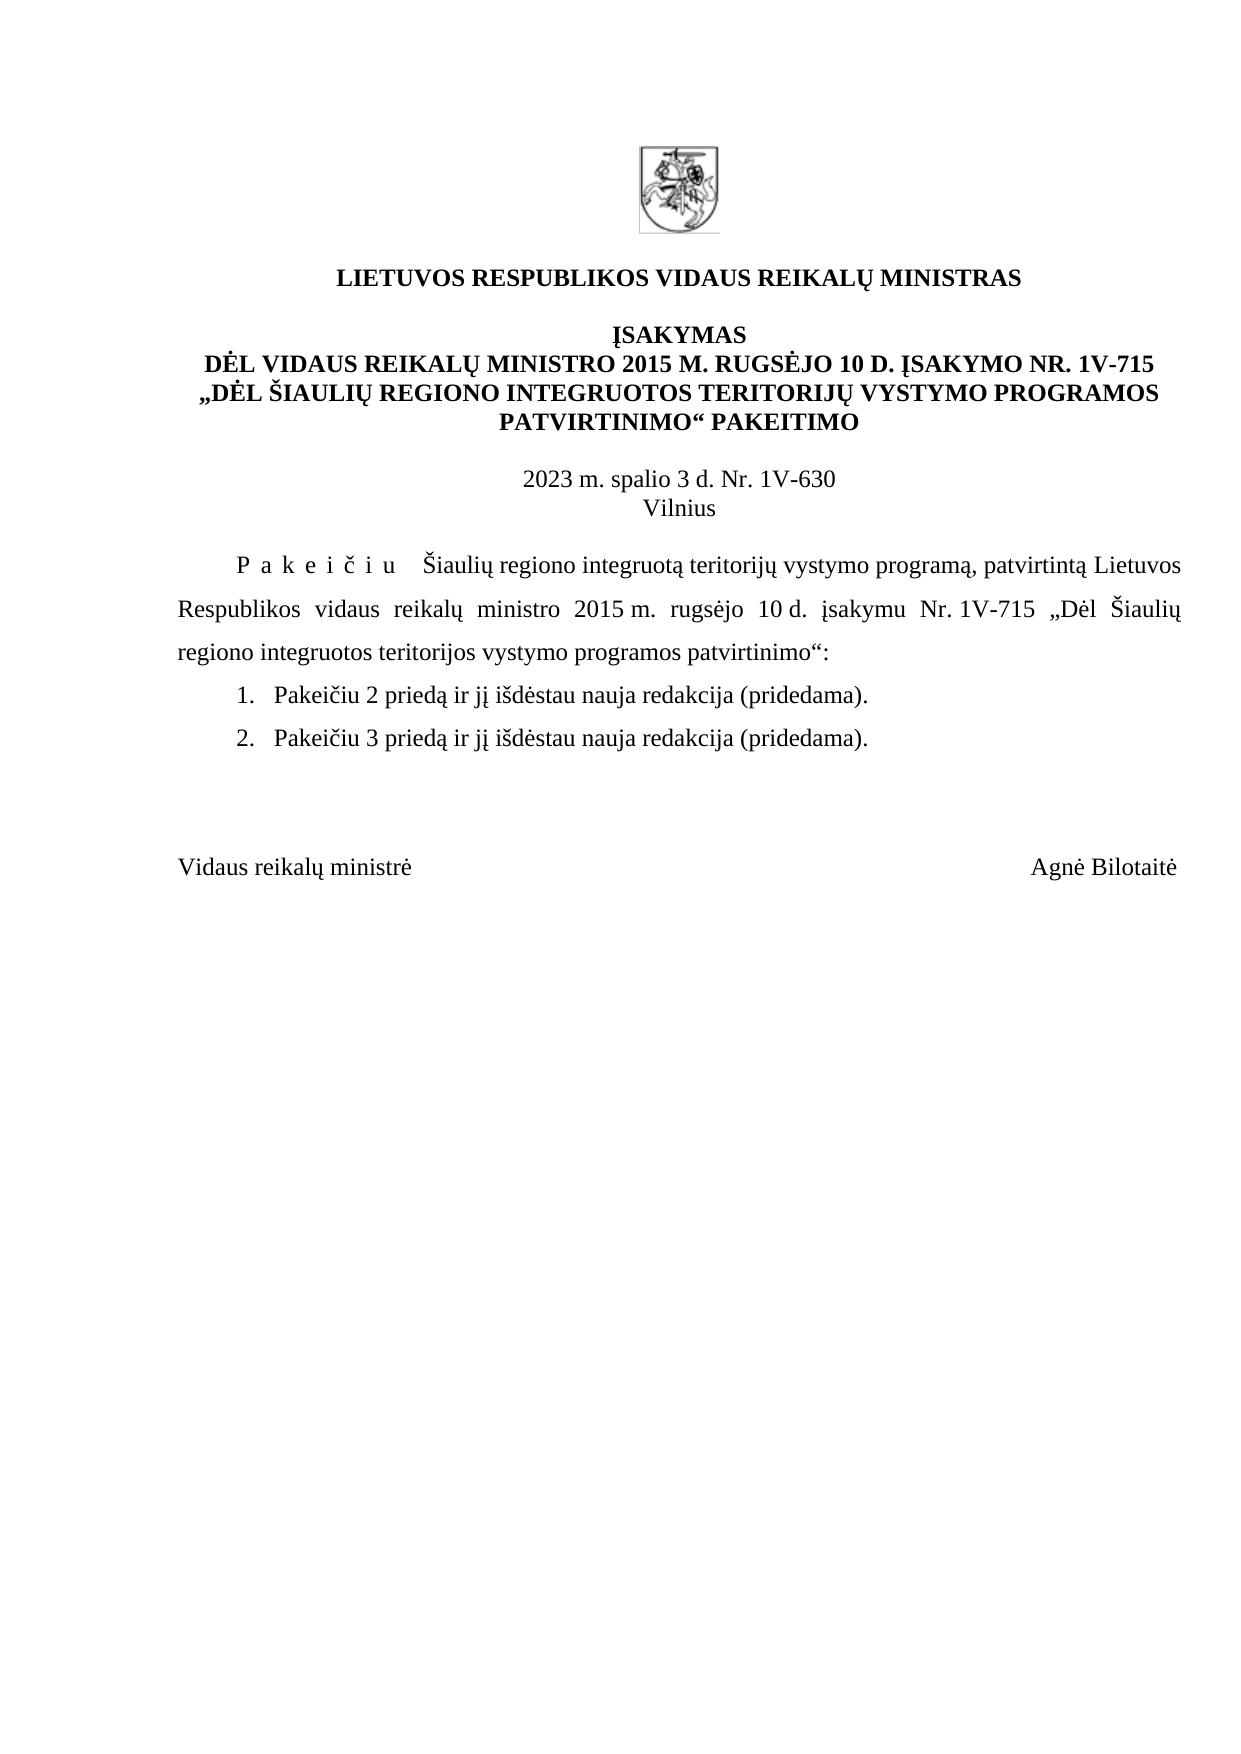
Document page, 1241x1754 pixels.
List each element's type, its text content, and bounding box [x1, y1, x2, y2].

text ĮSAKYMAS [177, 321, 1181, 349]
text 1. Pakeičiu 2 priedą ir jį išdėstau nauja redakcija (pridedama). [236, 680, 1181, 709]
text DĖL VIDAUS REIKALŲ MINISTRO 2015 m. rugsėjo 10 d. įsakymo nr. 1v-715 „dėl ŠIAULIŲ REGIONO INTEGRUOTOS TERITORIJŲ VYSTYMO PROGRAMOS PATVIRTINIMO“ pakeitimo [177, 349, 1181, 436]
text 2. Pakeičiu 3 priedą ir jį išdėstau nauja redakcija (pridedama). [236, 723, 1181, 752]
text Pakeičiu Šiaulių regiono integruotą teritorijų vystymo programą, patvirtintą Lietuvos Respublikos vidaus reikalų ministro 2015 m. rugsėjo 10 d. įsakymu Nr. 1V-715 „Dėl Šiaulių regiono integruotos teritorijos vystymo programos patvirtinimo“: [177, 551, 1181, 666]
text 2023 m. spalio 3 d. Nr. 1V-630 [177, 464, 1181, 493]
text LIETUVOS RESPUBLIKOS VIDAUS REIKALŲ MINISTRAS [177, 263, 1181, 292]
text Vidaus reikalų ministrė Agnė Bilotaitė [177, 852, 1181, 881]
text Vilnius [177, 493, 1181, 522]
